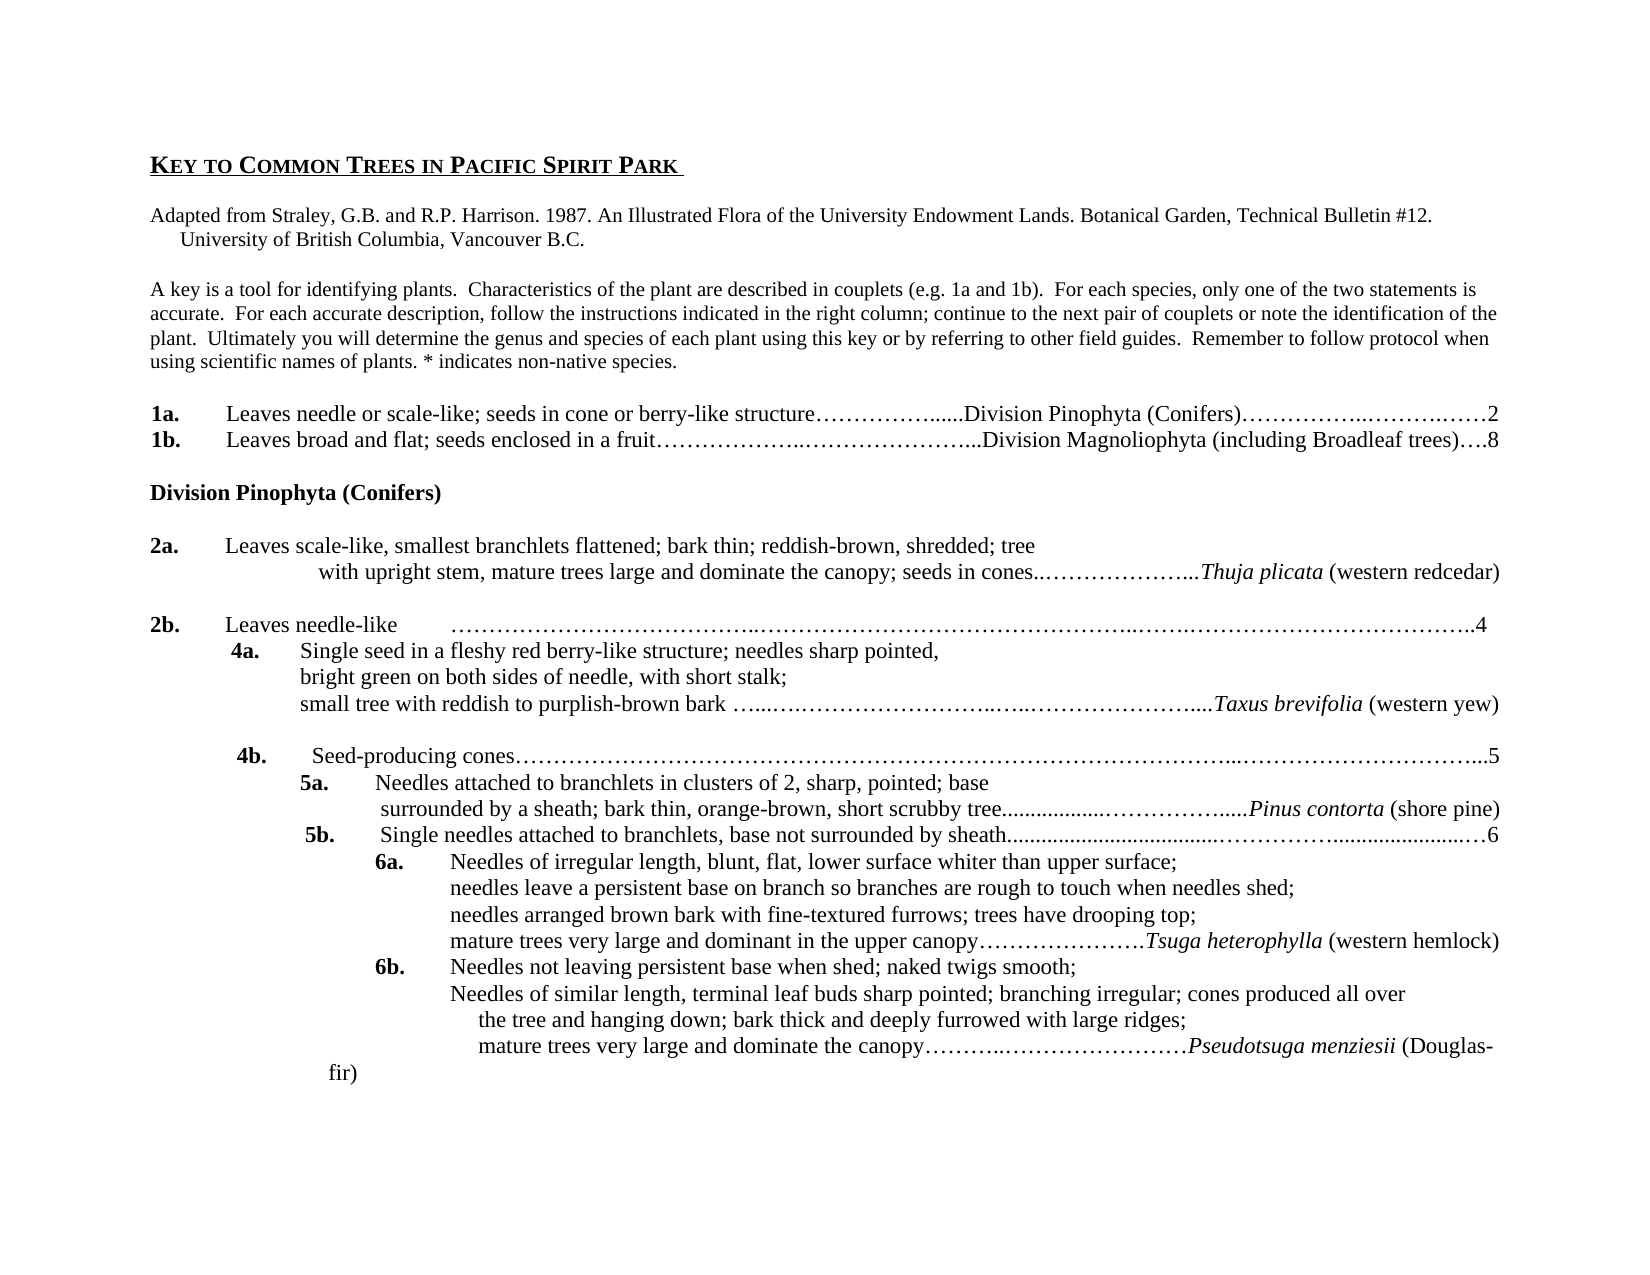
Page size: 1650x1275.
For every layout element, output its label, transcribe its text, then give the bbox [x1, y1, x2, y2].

text bright green on both sides of needle, with short stalk; [225, 663, 1500, 690]
text 6b. Needles not leaving persistent base when shed; naked twigs smooth; [375, 953, 1500, 980]
text 5a. Needles attached to branchlets in clusters of 2, sharp, pointed; base [150, 769, 1500, 795]
text 4a. Single seed in a fleshy red berry-like structure; needles sharp pointed, [150, 637, 1500, 663]
text 5b. Single needles attached to branchlets, base not surrounded by sheath.....................................…………….......................…6 [150, 822, 1500, 848]
text mature trees very large and dominant in the upper canopy………………….Tsuga heterophylla (western hemlock) [375, 927, 1500, 953]
text 2b. Leaves needle-like …………………………………..…………………………………………..…….………………………………..4 [150, 611, 1500, 637]
text with upright stem, mature trees large and dominate the canopy; seeds in cones..………………...Thuja plicata (western redcedar) [244, 558, 1500, 584]
text needles leave a persistent base on branch so branches are rough to touch when needles shed; [390, 874, 1500, 901]
text 1b. Leaves broad and flat; seeds enclosed in a fruit………………..…………………...Division Magnoliophyta (including Broadleaf trees)….8 [150, 426, 1500, 453]
text 2a. Leaves scale-like, smallest branchlets flattened; bark thin; reddish-brown, shredded; tree [150, 532, 1500, 558]
text 4b. Seed-producing cones…………………………………………………………………………………...…………………………...5 [150, 742, 1500, 769]
subtitle Division Pinophyta (Conifers) [150, 479, 1500, 505]
text mature trees very large and dominate the canopy………..……………………Pseudotsuga menziesii (Douglas-fir) [328, 1032, 1500, 1085]
text small tree with reddish to purplish-brown bark …...….……………………..…..…………………....Taxus brevifolia (western yew) [225, 690, 1500, 716]
text 6a. Needles of irregular length, blunt, flat, lower surface whiter than upper surface; [300, 848, 1500, 874]
text 1a. Leaves needle or scale-like; seeds in cone or berry-like structure……………......Division Pinophyta (Conifers)……………..……….……2 [150, 400, 1500, 426]
text Adapted from Straley, G.B. and R.P. Harrison. 1987. An Illustrated Flora of the University Endowment Lands. Botanical Garden, Technical Bulletin #12. University of British Columbia, Vancouver B.C. [150, 203, 1500, 251]
text A key is a tool for identifying plants. Characteristics of the plant are described in couplets (e.g. 1a and 1b). For each species, only one of the two statements is accurate. For each accurate description, follow the instructions indicated in the right column; continue to the next pair of couplets or note the identification of the plant. Ultimately you will determine the genus and species of each plant using this key or by referring to other field guides. Remember to follow protocol when using scientific names of plants. * indicates non-native species. [150, 277, 1500, 373]
text needles arranged brown bark with fine-textured furrows; trees have drooping top; [375, 901, 1500, 927]
text the tree and hanging down; bark thick and deeply furrowed with large ridges; [328, 1006, 1500, 1032]
subtitle Key to Common Trees in Pacific Spirit Park [150, 150, 1500, 179]
text surrounded by a sheath; bark thin, orange-brown, short scrubby tree..................…………….....Pinus contorta (shore pine) [347, 795, 1500, 822]
text Needles of similar length, terminal leaf buds sharp pointed; branching irregular; cones produced all over [150, 980, 1500, 1006]
